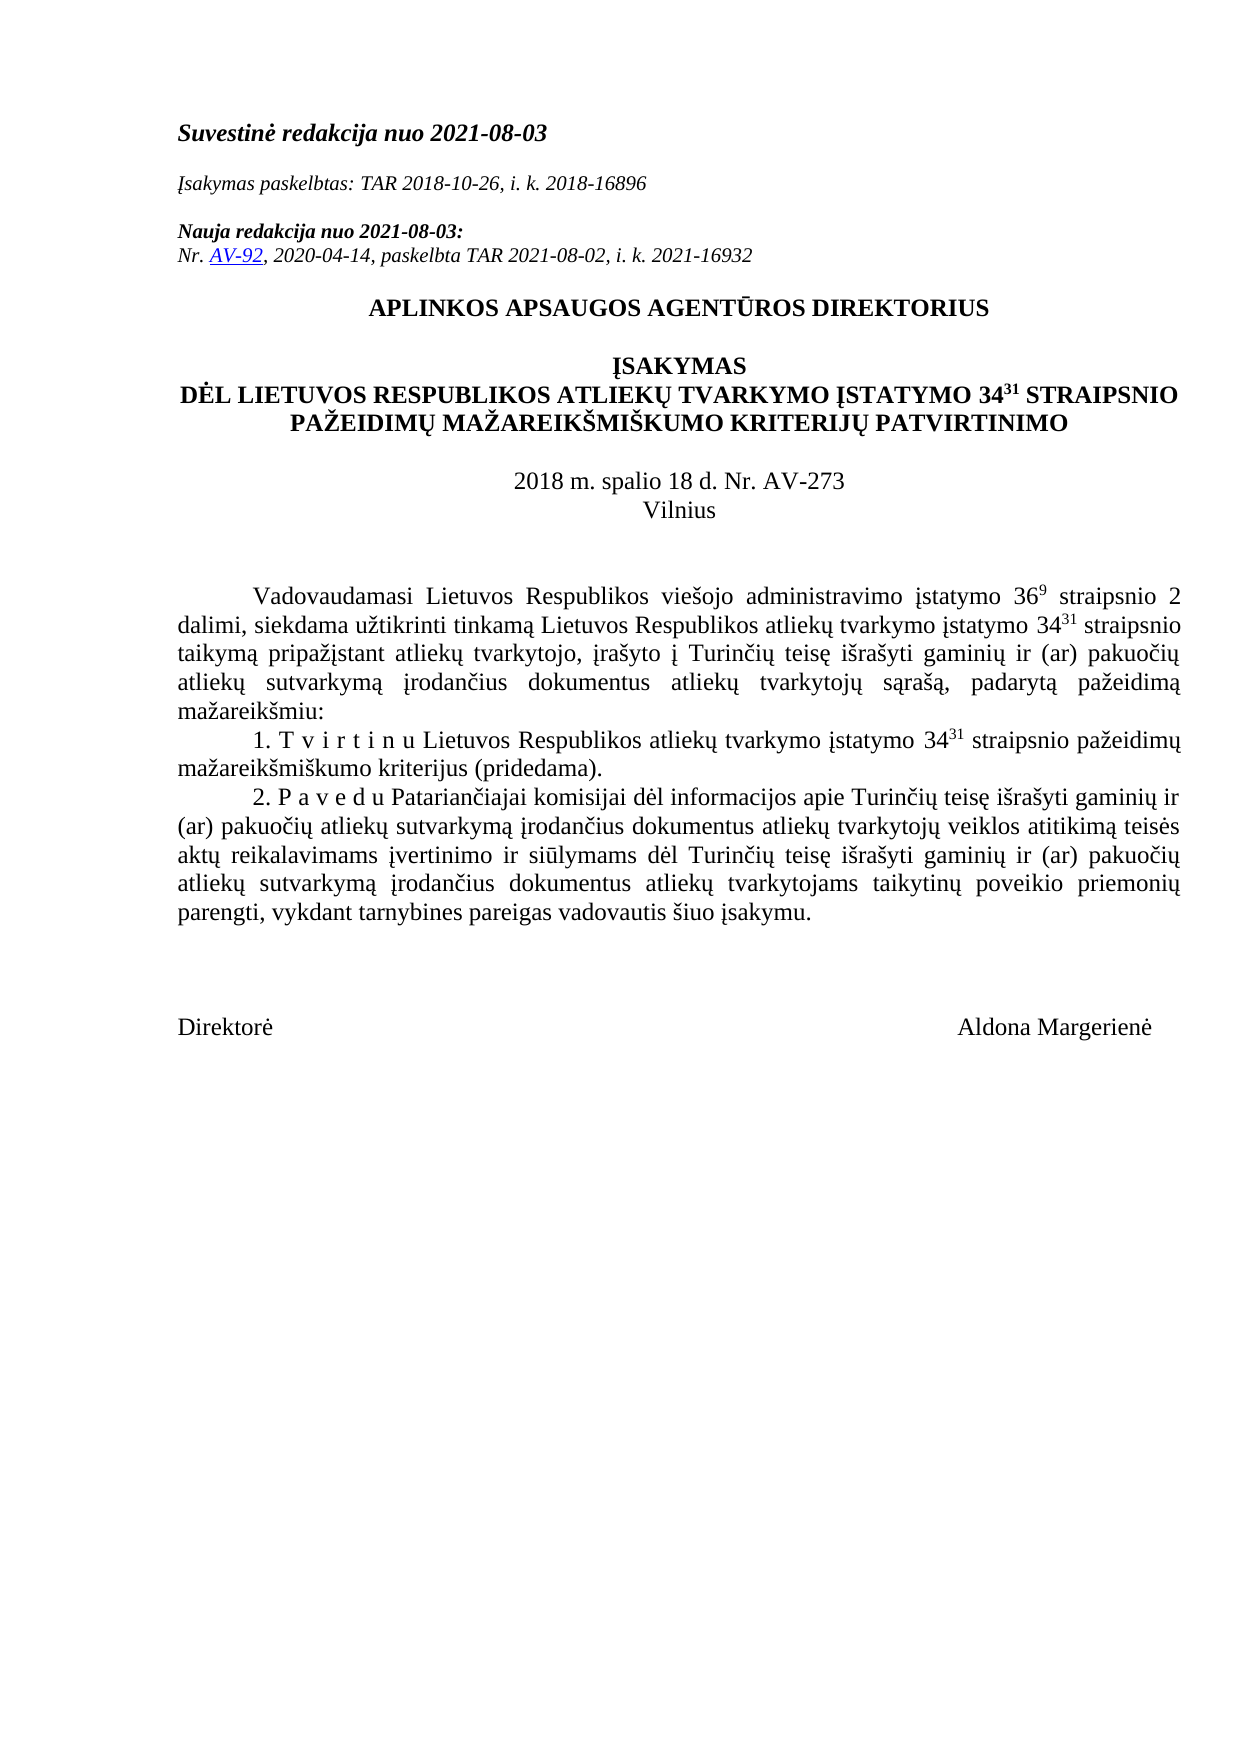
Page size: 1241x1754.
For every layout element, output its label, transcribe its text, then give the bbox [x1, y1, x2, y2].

text ĮSAKYMAS [177, 351, 1181, 380]
text 1. T v i r t i n u Lietuvos Respublikos atliekų tvarkymo įstatymo 3431 straipsnio pažeidimų mažareikšmiškumo kriterijus (pridedama). [177, 725, 1181, 782]
text 2. P a v e d u Patariančiajai komisijai dėl informacijos apie Turinčių teisę išrašyti gaminių ir (ar) pakuočių atliekų sutvarkymą įrodančius dokumentus atliekų tvarkytojų veiklos atitikimą teisės aktų reikalavimams įvertinimo ir siūlymams dėl Turinčių teisę išrašyti gaminių ir (ar) pakuočių atliekų sutvarkymą įrodančius dokumentus atliekų tvarkytojams taikytinų poveikio priemonių parengti, vykdant tarnybines pareigas vadovautis šiuo įsakymu. [177, 782, 1181, 926]
text Direktorė Aldona Margerienė [177, 1012, 1181, 1041]
text Vadovaudamasi Lietuvos Respublikos viešojo administravimo įstatymo 369 straipsnio 2 dalimi, siekdama užtikrinti tinkamą Lietuvos Respublikos atliekų tvarkymo įstatymo 3431 straipsnio taikymą pripažįstant atliekų tvarkytojo, įrašyto į Turinčių teisę išrašyti gaminių ir (ar) pakuočių atliekų sutvarkymą įrodančius dokumentus atliekų tvarkytojų sąrašą, padarytą pažeidimą mažareikšmiu: [177, 581, 1181, 725]
text Nr. AV-92, 2020-04-14, paskelbta TAR 2021-08-02, i. k. 2021-16932 [177, 243, 1181, 267]
text APLINKOS APSAUGOS AGENTŪROS DIREKTORIUS [177, 293, 1181, 322]
text Nauja redakcija nuo 2021-08-03: [177, 219, 1181, 243]
text Vilnius [177, 495, 1181, 523]
text Įsakymas paskelbtas: TAR 2018-10-26, i. k. 2018-16896 [177, 171, 1181, 195]
text Suvestinė redakcija nuo 2021-08-03 [177, 118, 1181, 147]
text DĖL LIETUVOS RESPUBLIKOS ATLIEKŲ TVARKYMO ĮSTATYMO 3431 STRAIPSNIO PAŽEIDIMŲ MAŽAREIKŠMIŠKUMO KRITERIJŲ PATVIRTINIMO [177, 380, 1181, 437]
text 2018 m. spalio 18 d. Nr. AV-273 [177, 466, 1181, 495]
